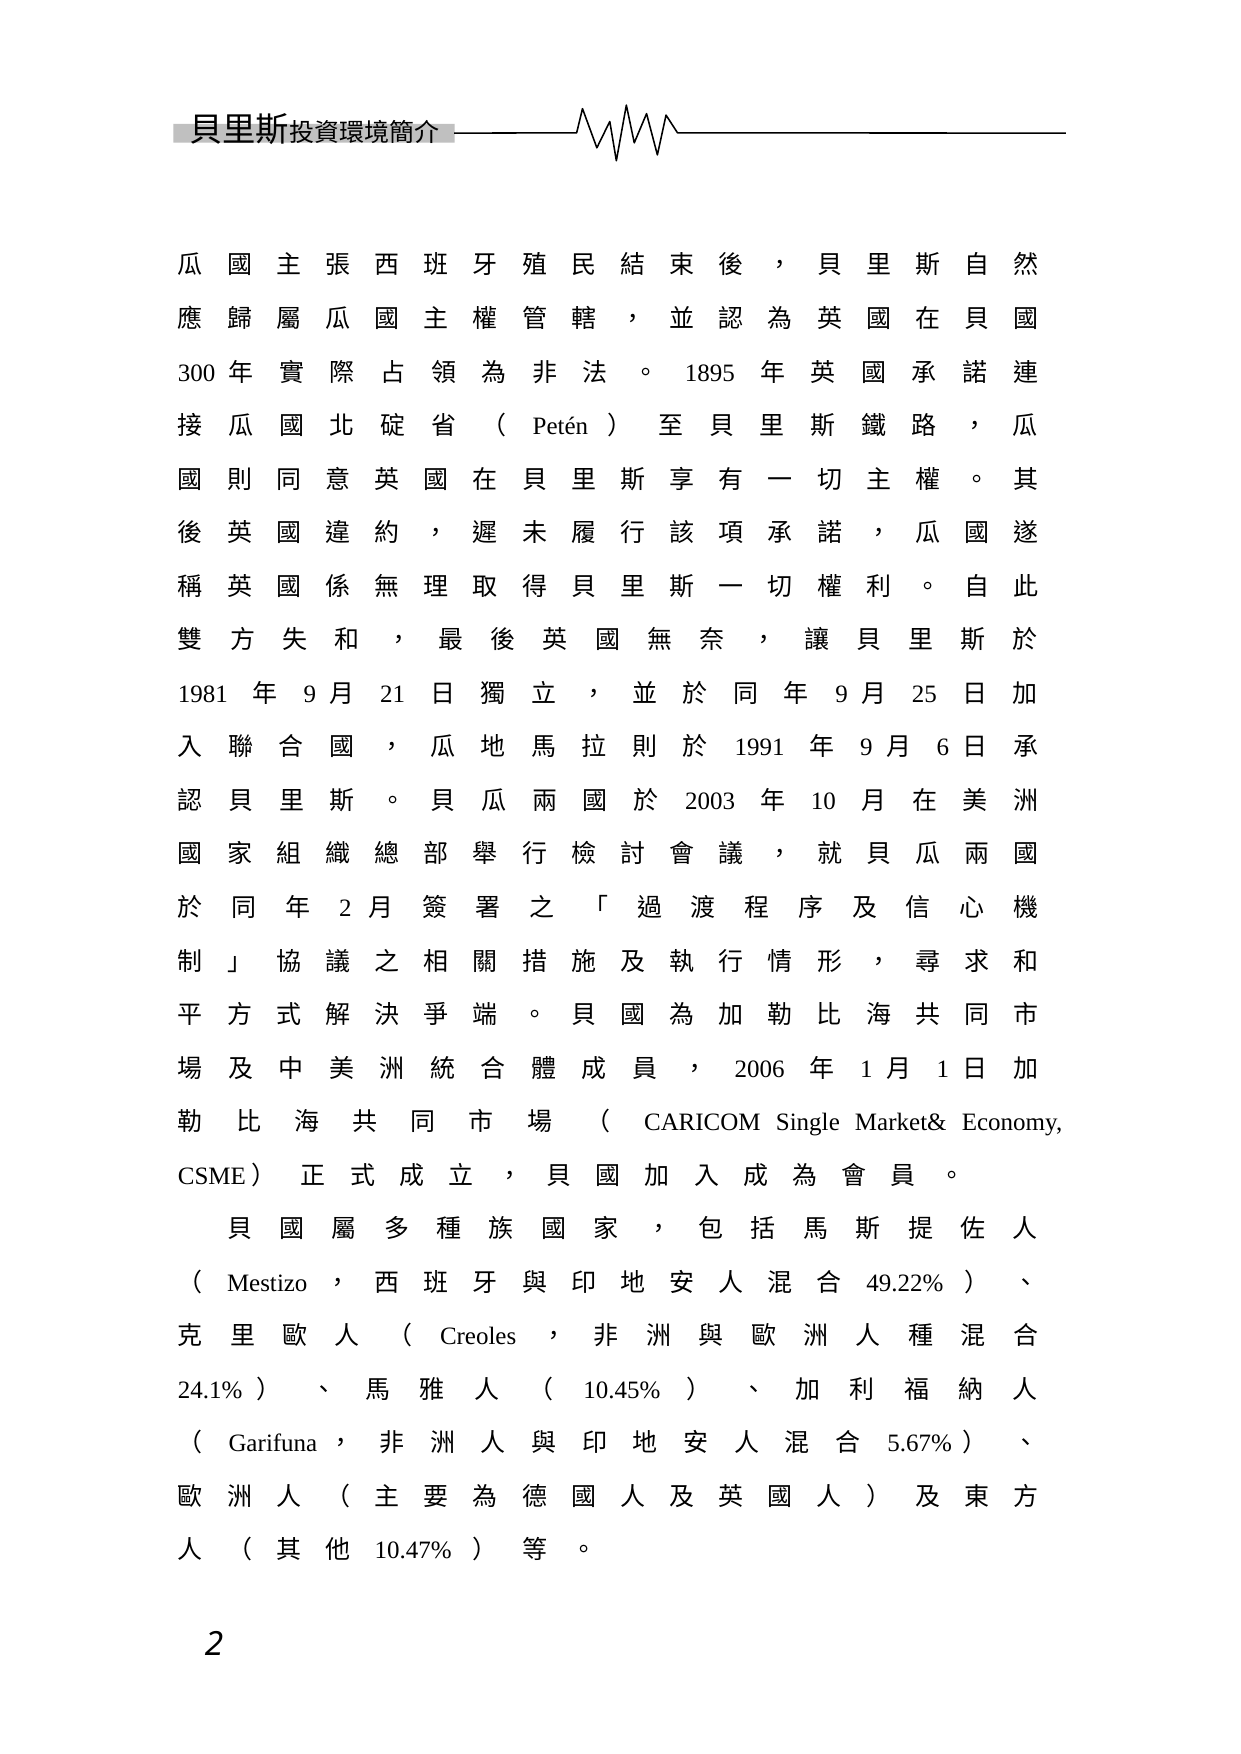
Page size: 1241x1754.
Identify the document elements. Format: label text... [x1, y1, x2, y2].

text 貝國屬多種族國家，包括馬斯提佐人（Mestizo，西班牙與印地安人混合49.22%）、克里歐人（Creoles，非洲與歐洲人種混合24.1%）、馬雅人（10.45%）、加利福納人（Garifuna，非洲人與印地安人混合5.67%）、歐洲人（主要為德國人及英國人）及東方人（其他10.47%）等。 [178, 1200, 1063, 1575]
text 瓜國主張西班牙殖民結束後，貝里斯自然應歸屬瓜國主權管轄，並認為英國在貝國300年實際占領為非法。1895年英國承諾連接瓜國北碇省（Petén）至貝里斯鐵路，瓜國則同意英國在貝里斯享有一切主權。其後英國違約，遲未履行該項承諾，瓜國遂稱英國係無理取得貝里斯一切權利。自此雙方失和，最後英國無奈，讓貝里斯於1981年9月21日獨立，並於同年9月25日加入聯合國，瓜地馬拉則於1991年9月6日承認貝里斯。貝瓜兩國於2003年10月在美洲國家組織總部舉行檢討會議，就貝瓜兩國於同年2月簽署之「過渡程序及信心機制」協議之相關措施及執行情形，尋求和平方式解決爭端。貝國為加勒比海共同市場及中美洲統合體成員，2006年1月1日加勒比海共同市場（CARICOM Single Market& Economy, CSME）正式成立，貝國加入成為會員。 [178, 236, 1063, 1200]
